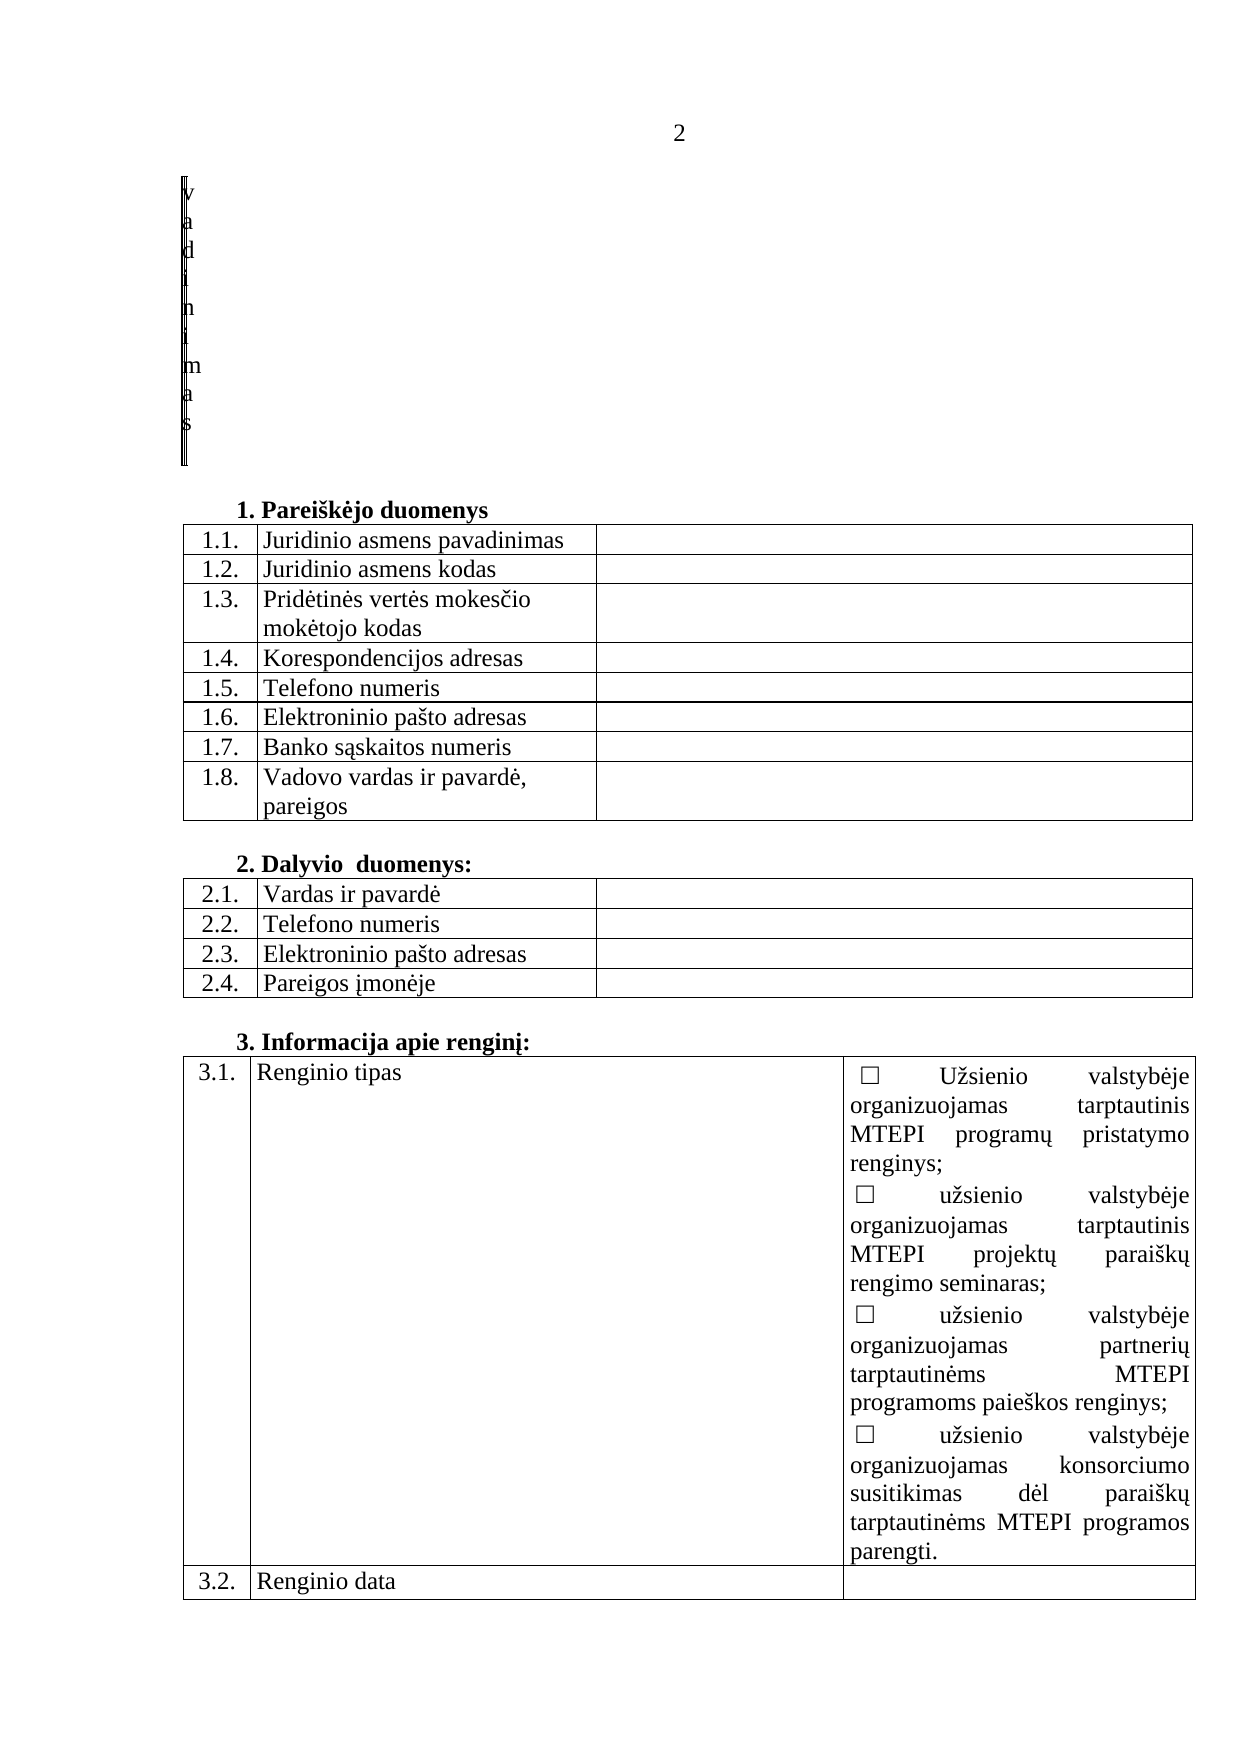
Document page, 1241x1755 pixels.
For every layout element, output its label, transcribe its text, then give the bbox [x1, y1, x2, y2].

table_cell Elektroninio pašto adresas [258, 939, 596, 967]
table_cell Telefono numeris [258, 673, 596, 701]
table_cell 1.4. [184, 643, 257, 672]
table_header 2.1. [184, 879, 257, 908]
table_cell [844, 1566, 1195, 1599]
table_cell 1.8. [184, 762, 257, 819]
table_cell [597, 703, 1192, 731]
table_cell Telefono numeris [258, 909, 596, 938]
table_cell 1.5. [184, 673, 257, 701]
text 2. Dalyvio duomenys: [177, 849, 1181, 878]
table_header Juridinio asmens pavadinimas [258, 525, 596, 553]
table_cell [597, 673, 1192, 701]
table_cell Renginio data [251, 1566, 843, 1599]
table_cell 3.2. [184, 1566, 250, 1599]
table_cell 2.3. [184, 939, 257, 967]
table_cell 1.6. [184, 703, 257, 731]
text 3. Informacija apie renginį: [177, 1027, 1181, 1056]
table_cell Elektroninio pašto adresas [258, 703, 596, 731]
text 1. Pareiškėjo duomenys [177, 495, 1181, 524]
table_header □ Užsienio valstybėje organizuojamas tarptautinis MTEPI programų pristatymo renginys; □ užsienio valstybėje organizuojamas tarptautinis MTEPI projektų paraiškų rengimo seminaras; □ užsienio valstybėje organizuojamas partnerių tarptautinėms MTEPI programoms paieškos renginys; □ užsienio valstybėje organizuojamas konsorciumo susitikimas dėl paraiškų tarptautinėms MTEPI programos parengti. [844, 1057, 1195, 1565]
table_cell Pridėtinės vertės mokesčio mokėtojo kodas [258, 584, 596, 642]
table_cell [597, 969, 1192, 997]
table_cell Pareigos įmonėje [258, 969, 596, 997]
table_cell [597, 555, 1192, 583]
table_cell [597, 584, 1192, 642]
table_cell 2.4. [184, 969, 257, 997]
table_header 1.1. [184, 525, 257, 553]
table_cell Korespondencijos adresas [258, 643, 596, 672]
table_cell [597, 762, 1192, 819]
table_cell 2.2. [184, 909, 257, 938]
table_header Renginio tipas [251, 1057, 843, 1565]
table_cell Banko sąskaitos numeris [258, 732, 596, 761]
table_cell Vadovo vardas ir pavardė, pareigos [258, 762, 596, 819]
table_header [597, 879, 1192, 908]
table_cell [597, 732, 1192, 761]
table_cell 1.3. [184, 584, 257, 642]
table_cell [597, 643, 1192, 672]
table_cell [597, 909, 1192, 938]
table_cell Juridinio asmens kodas [258, 555, 596, 583]
table_header 3.1. [184, 1057, 250, 1565]
table_cell 1.7. [184, 732, 257, 761]
table_cell 1.2. [184, 555, 257, 583]
table_header [597, 525, 1192, 553]
table_cell [597, 939, 1192, 967]
table_header Vardas ir pavardė [258, 879, 596, 908]
